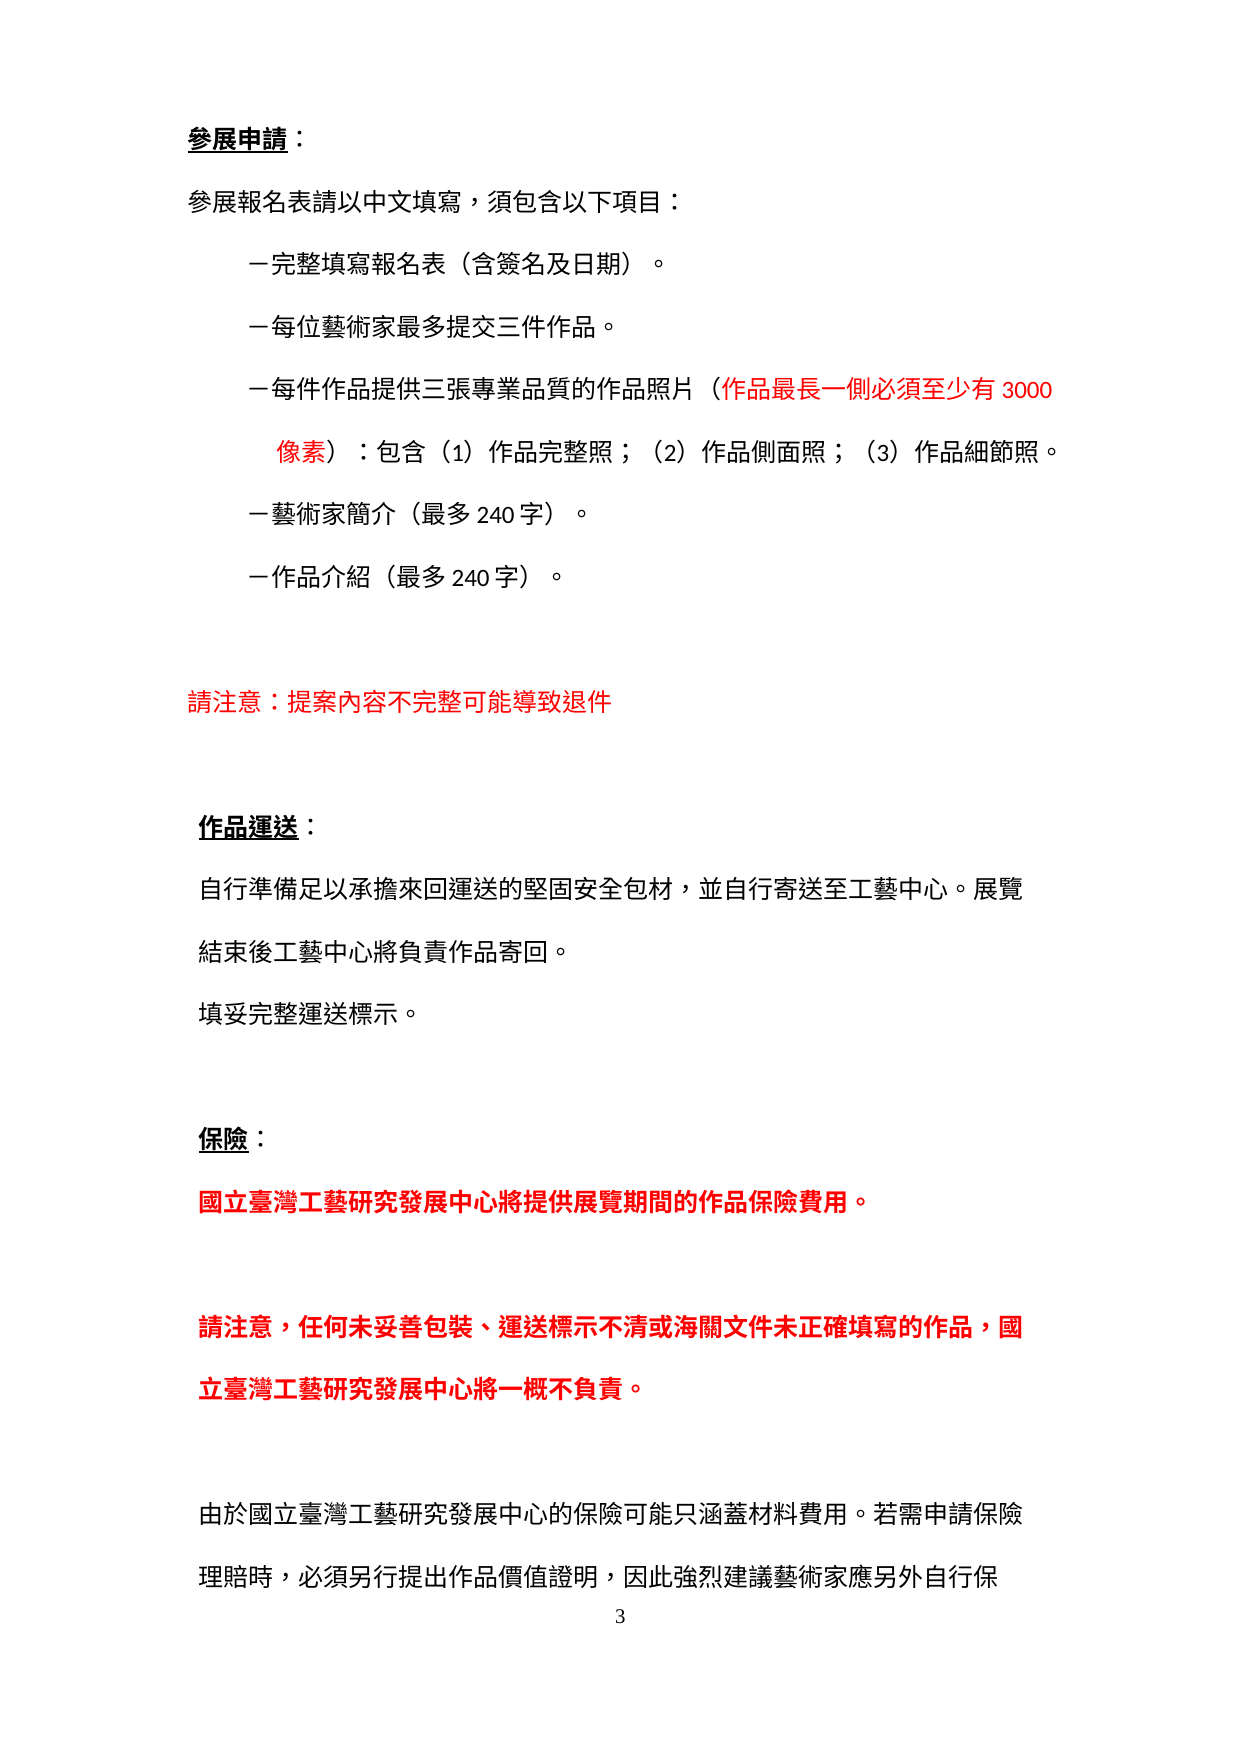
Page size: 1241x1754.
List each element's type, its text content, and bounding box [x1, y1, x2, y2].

text －完整填寫報名表（含簽名及日期）。 [246, 221, 1053, 284]
text －作品介紹（最多240字）。 [246, 534, 1053, 596]
text 參展申請： [187, 96, 1053, 159]
text －每件作品提供三張專業品質的作品照片（作品最長一側必須至少有3000像素）：包含（1）作品完整照；（2）作品側面照；（3）作品細節照。 [246, 346, 1053, 471]
text 請注意：提案內容不完整可能導致退件 [187, 659, 1053, 721]
table_header 作品運送： 自行準備足以承擔來回運送的堅固安全包材，並自行寄送至工藝中心。展覽結束後工藝中心將負責作品寄回。 填妥完整運送標示。 [188, 784, 1055, 1034]
text 參展報名表請以中文填寫，須包含以下項目： [187, 159, 1053, 221]
text －藝術家簡介（最多240字）。 [246, 471, 1053, 534]
table_header 保險： 國立臺灣工藝研究發展中心將提供展覽期間的作品保險費用。 請注意，任何未妥善包裝、運送標示不清或海關文件未正確填寫的作品，國立臺灣工藝研究發展中心將一概不負責。 由於國立臺灣工藝研究發展中心的保險可能只涵蓋材料費用。若需申請保險理賠時，必須另行提出作品價值證明，因此強烈建議藝術家應另外自行保 [188, 1096, 1055, 1596]
text －每位藝術家最多提交三件作品。 [246, 284, 1053, 346]
